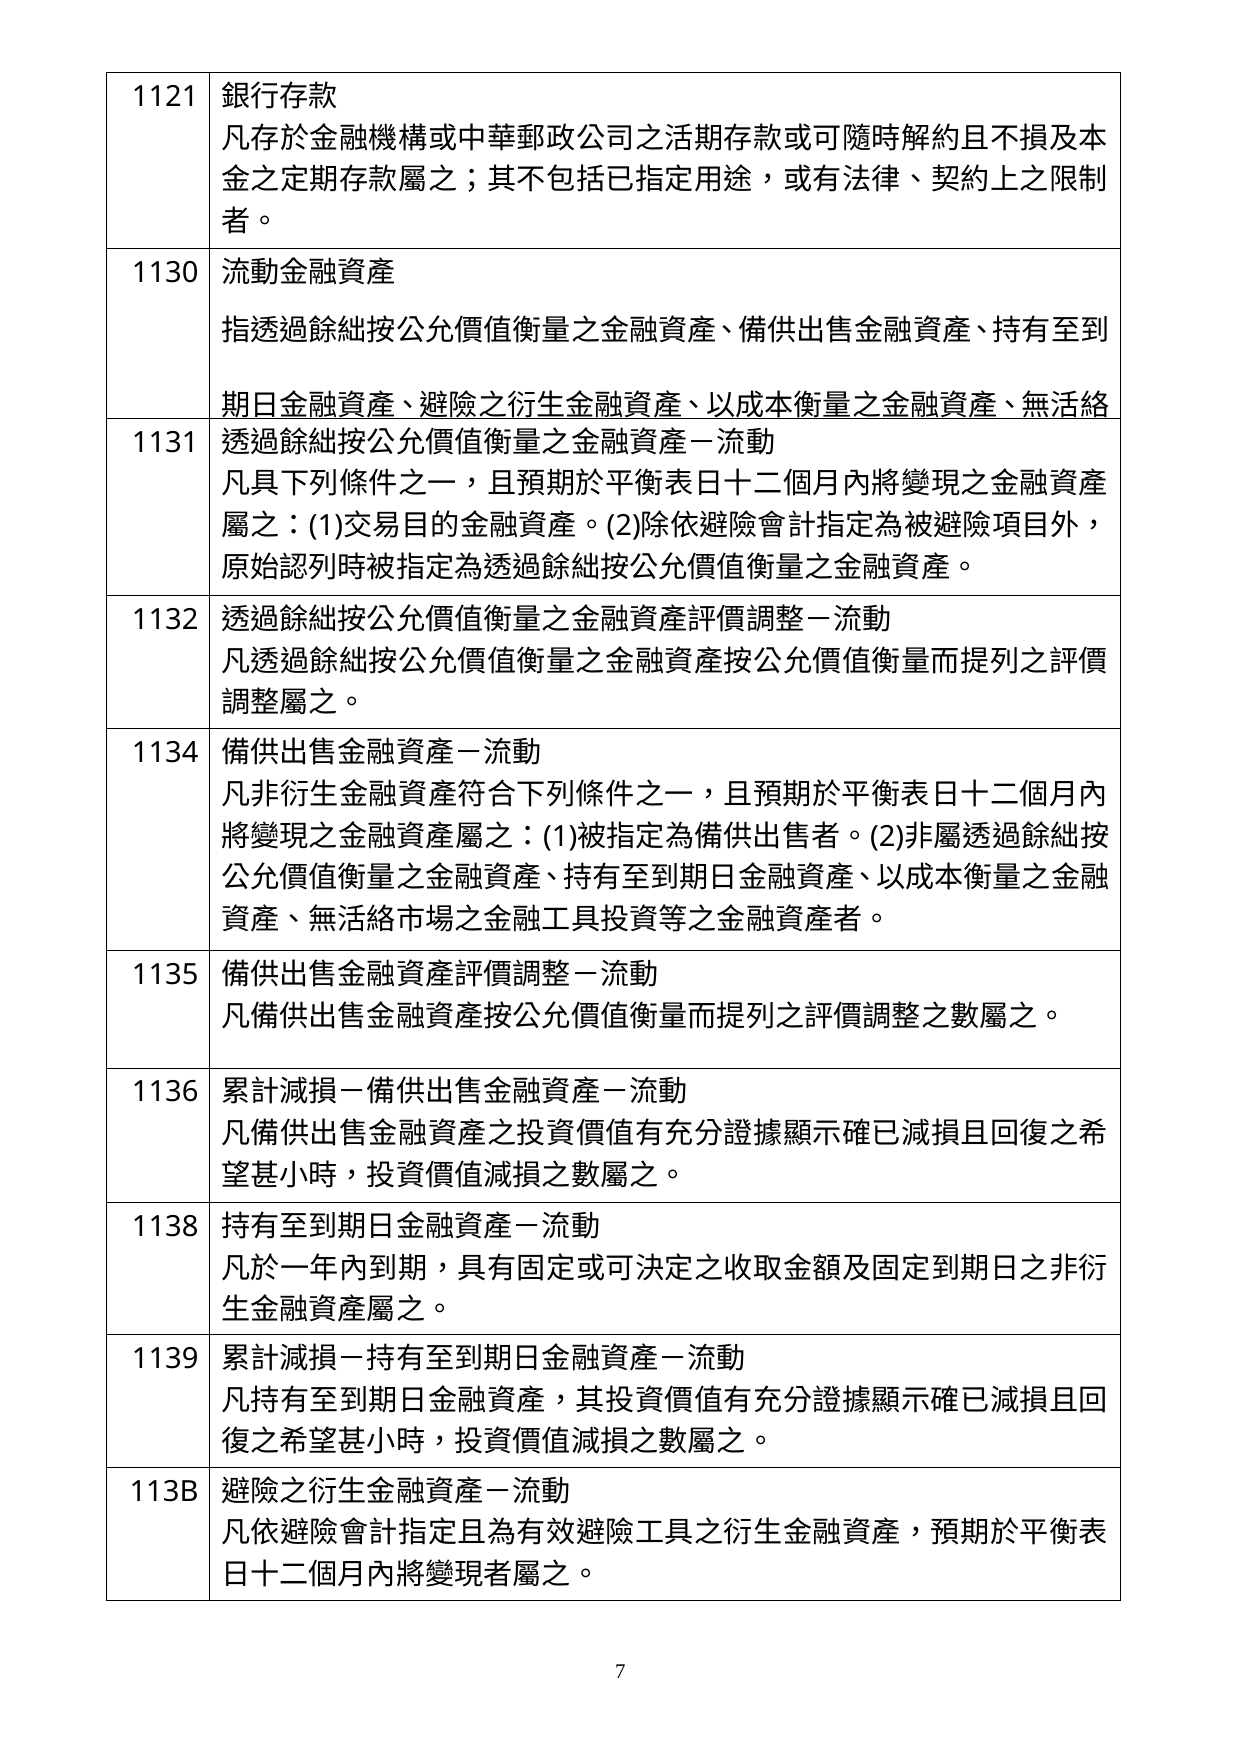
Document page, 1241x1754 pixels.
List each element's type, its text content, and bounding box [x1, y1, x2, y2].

table_cell 113B [107, 1468, 209, 1599]
table_cell 1134 [107, 729, 209, 950]
table_cell 1135 [107, 951, 209, 1067]
table_cell 累計減損－備供出售金融資產－流動 凡備供出售金融資產之投資價值有充分證據顯示確已減損且回復之希望甚小時，投資價值減損之數屬之。 [210, 1069, 1120, 1202]
table_cell 持有至到期日金融資產－流動 凡於一年內到期，具有固定或可決定之收取金額及固定到期日之非衍生金融資產屬之。 [210, 1203, 1120, 1334]
table_cell 累計減損－持有至到期日金融資產－流動 凡持有至到期日金融資產，其投資價值有充分證據顯示確已減損且回復之希望甚小時，投資價值減損之數屬之。 [210, 1335, 1120, 1467]
table_cell 1121 [107, 73, 209, 248]
table_cell 1139 [107, 1335, 209, 1467]
table_cell 銀行存款 凡存於金融機構或中華郵政公司之活期存款或可隨時解約且不損及本金之定期存款屬之；其不包括已指定用途，或有法律、契約上之限制者。 [210, 73, 1120, 248]
table_cell 透過餘絀按公允價值衡量之金融資產評價調整－流動 凡透過餘絀按公允價值衡量之金融資產按公允價值衡量而提列之評價調整屬之。 [210, 596, 1120, 728]
table_cell 透過餘絀按公允價值衡量之金融資產－流動 凡具下列條件之一，且預期於平衡表日十二個月內將變現之金融資產屬之：(1)交易目的金融資產。(2)除依避險會計指定為被避險項目外，原始認列時被指定為透過餘絀按公允價值衡量之金融資產。 [210, 419, 1120, 595]
table_cell 1131 [107, 419, 209, 595]
table_cell 1132 [107, 596, 209, 728]
table_cell 1138 [107, 1203, 209, 1334]
table_cell 流動金融資產 指透過餘絀按公允價值衡量之金融資產、備供出售金融資產、持有至到期日金融資產、避險之衍生金融資產、以成本衡量之金融資產、無活絡市場之金融工具投資及其他金融資產等屬之。 [210, 249, 1120, 418]
table_cell 1130 [107, 249, 209, 418]
table_cell 備供出售金融資產評價調整－流動 凡備供出售金融資產按公允價值衡量而提列之評價調整之數屬之。 [210, 951, 1120, 1067]
table_cell 1136 [107, 1069, 209, 1202]
table_cell 備供出售金融資產－流動 凡非衍生金融資產符合下列條件之一，且預期於平衡表日十二個月內將變現之金融資產屬之：(1)被指定為備供出售者。(2)非屬透過餘絀按公允價值衡量之金融資產、持有至到期日金融資產、以成本衡量之金融資產、無活絡市場之金融工具投資等之金融資產者。 [210, 729, 1120, 950]
table_cell 避險之衍生金融資產－流動 凡依避險會計指定且為有效避險工具之衍生金融資產，預期於平衡表日十二個月內將變現者屬之。 [210, 1468, 1120, 1599]
